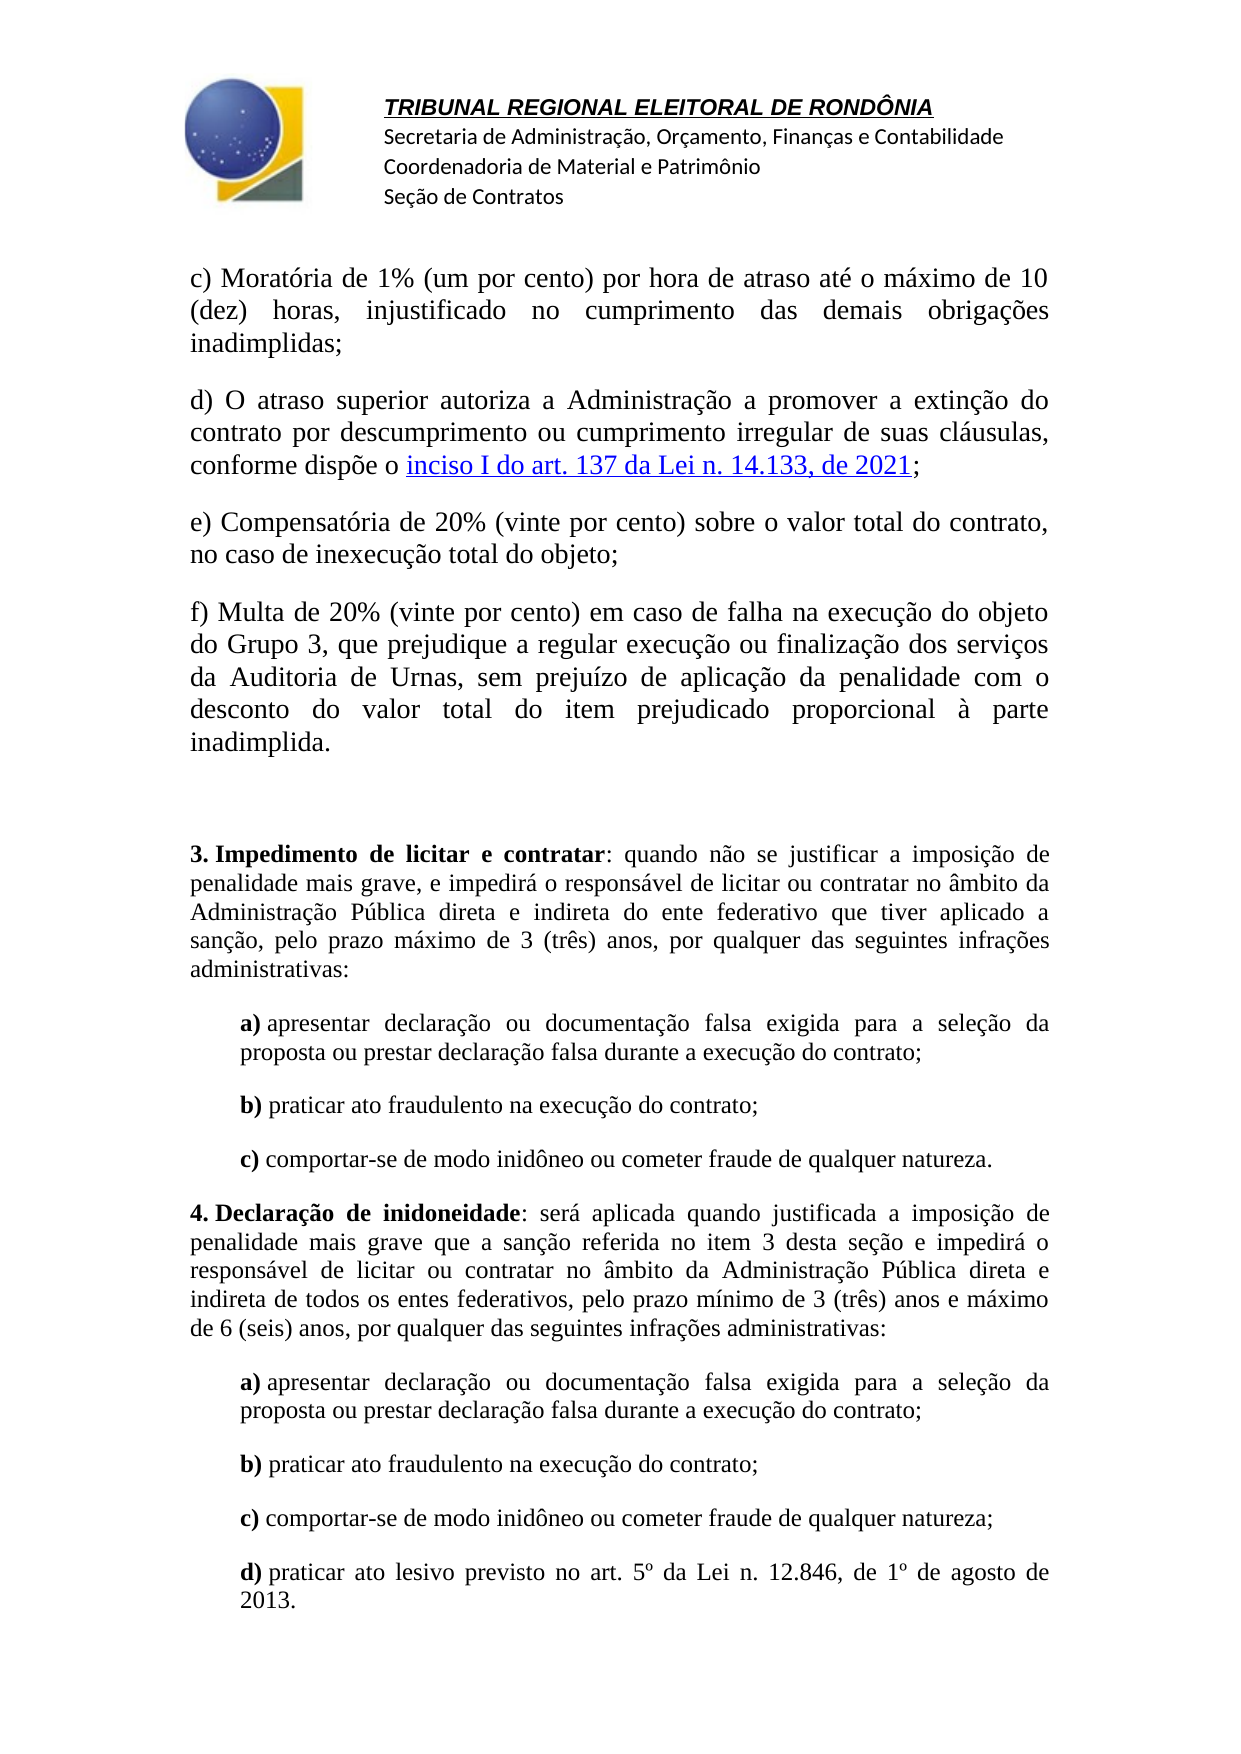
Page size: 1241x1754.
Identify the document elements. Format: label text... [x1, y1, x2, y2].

text c) Moratória de 1% (um por cento) por hora de atraso até o máximo de 10 (dez) horas, injustificado no cumprimento das demais obrigações inadimplidas; [190, 261, 1051, 358]
text d) O atraso superior autoriza a Administração a promover a extinção do contrato por descumprimento ou cumprimento irregular de suas cláusulas, conforme dispõe o inciso I do art. 137 da Lei n. 14.133, de 2021; [190, 383, 1051, 480]
text 4. Declaração de inidoneidade: será aplicada quando justificada a imposição de penalidade mais grave que a sanção referida no item 3 desta seção e impedirá o responsável de licitar ou contratar no âmbito da Administração Pública direta e indireta de todos os entes federativos, pelo prazo mínimo de 3 (três) anos e máximo de 6 (seis) anos, por qualquer das seguintes infrações administrativas: [190, 1198, 1051, 1342]
text a) apresentar declaração ou documentação falsa exigida para a seleção da proposta ou prestar declaração falsa durante a execução do contrato; [240, 1008, 1051, 1066]
text 3. Impedimento de licitar e contratar: quando não se justificar a imposição de penalidade mais grave, e impedirá o responsável de licitar ou contratar no âmbito da Administração Pública direta e indireta do ente federativo que tiver aplicado a sanção, pelo prazo máximo de 3 (três) anos, por qualquer das seguintes infrações administrativas: [190, 839, 1051, 983]
text a) apresentar declaração ou documentação falsa exigida para a seleção da proposta ou prestar declaração falsa durante a execução do contrato; [240, 1367, 1051, 1424]
text c) comportar-se de modo inidôneo ou cometer fraude de qualquer natureza; [240, 1503, 1051, 1532]
text b) praticar ato fraudulento na execução do contrato; [240, 1449, 1051, 1478]
text d) praticar ato lesivo previsto no art. 5º da Lei n. 12.846, de 1º de agosto de 2013. [240, 1557, 1051, 1614]
text f) Multa de 20% (vinte por cento) em caso de falha na execução do objeto do Grupo 3, que prejudique a regular execução ou finalização dos serviços da Auditoria de Urnas, sem prejuízo de aplicação da penalidade com o desconto do valor total do item prejudicado proporcional à parte inadimplida. [190, 595, 1051, 757]
text b) praticar ato fraudulento na execução do contrato; [240, 1091, 1051, 1119]
text e) Compensatória de 20% (vinte por cento) sobre o valor total do contrato, no caso de inexecução total do objeto; [190, 505, 1051, 570]
text c) comportar-se de modo inidôneo ou cometer fraude de qualquer natureza. [240, 1144, 1051, 1173]
